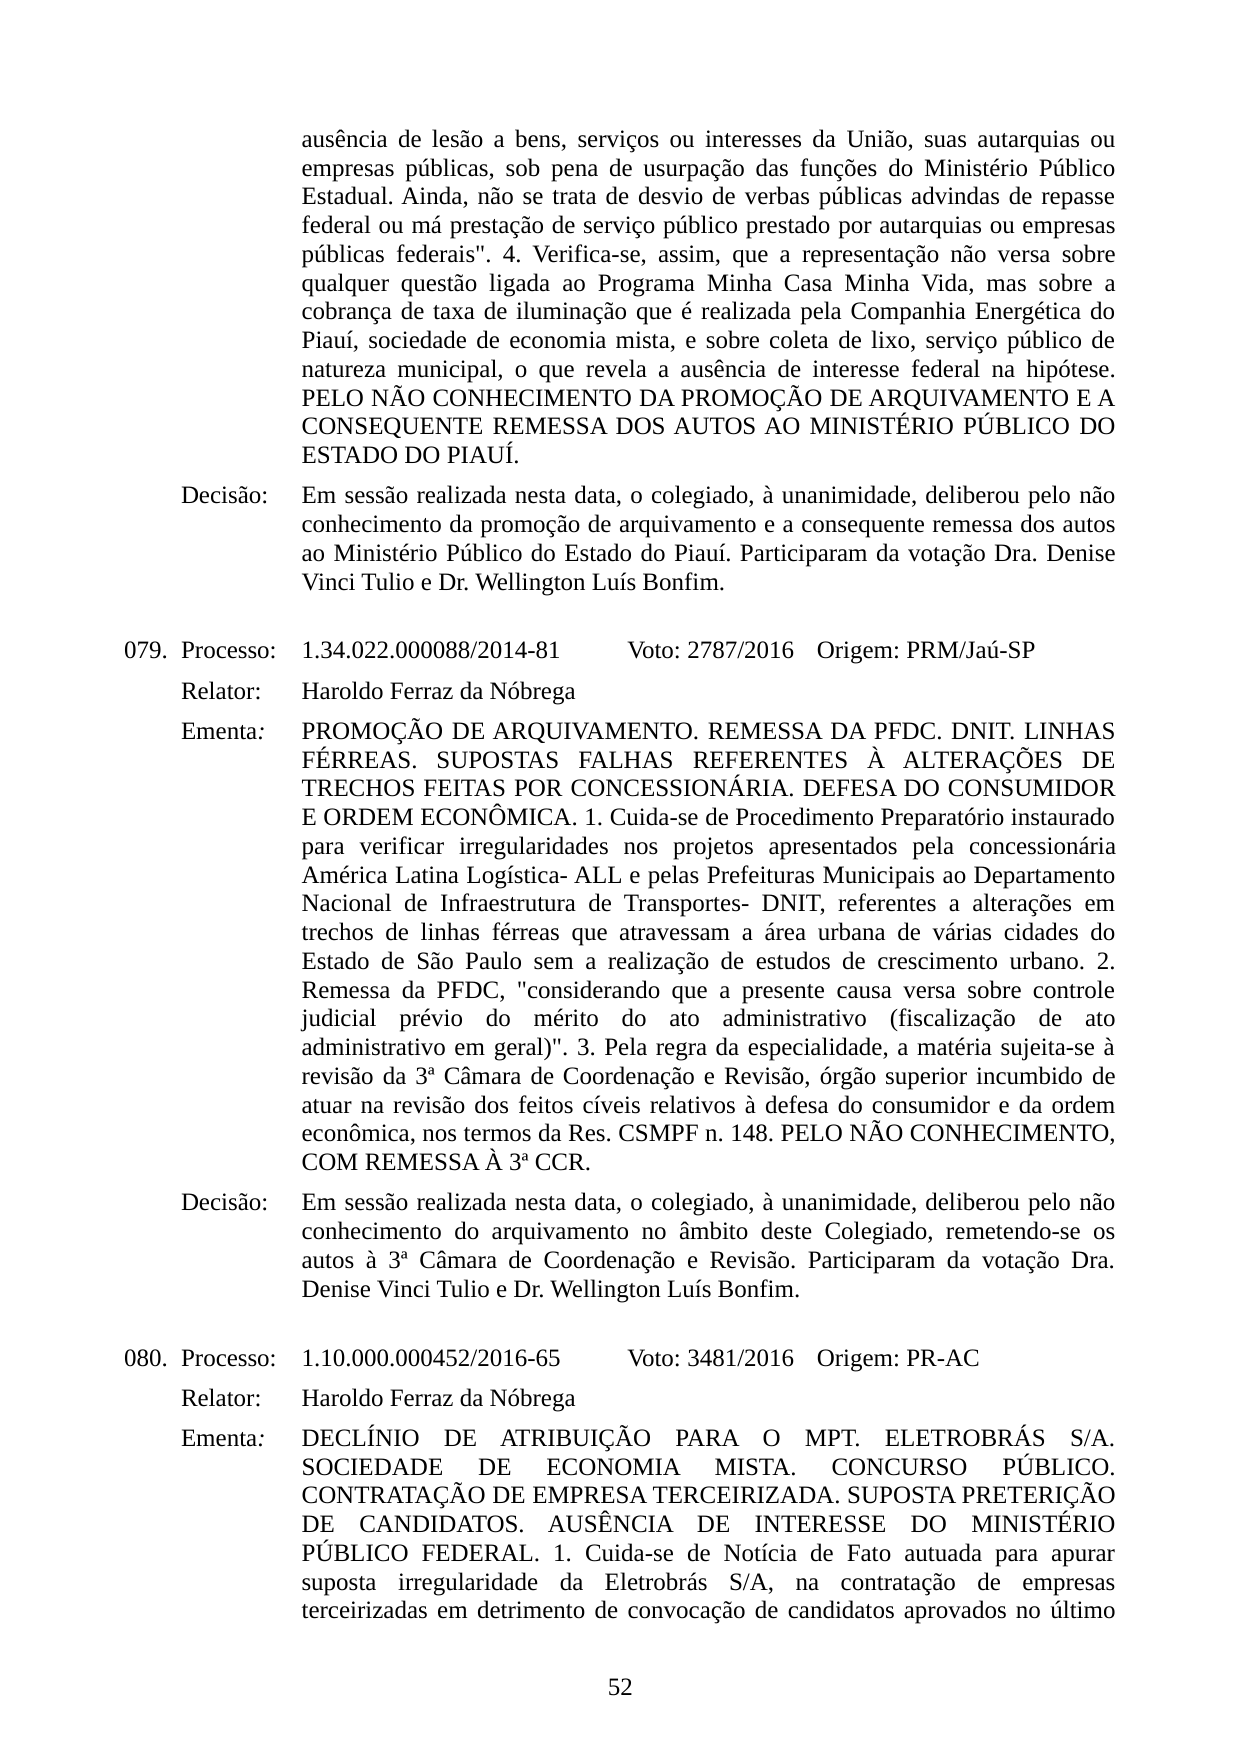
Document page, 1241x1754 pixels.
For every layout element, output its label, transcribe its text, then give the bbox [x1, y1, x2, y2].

table_cell Haroldo Ferraz da Nóbrega [296, 1377, 1122, 1417]
table_header 1.10.000.000452/2016-65 [296, 1337, 621, 1377]
table_cell Relator: [175, 670, 296, 710]
table_header Voto: 3481/2016 [621, 1337, 811, 1377]
table_header Origem: PR-AC [811, 1337, 1122, 1377]
table_header Voto: 2787/2016 [621, 630, 811, 670]
table_header Processo: [175, 630, 296, 670]
table_header 079. [118, 630, 175, 670]
table_header 080. [118, 1337, 175, 1377]
table_cell Relator: [175, 1377, 296, 1417]
table_cell Em sessão realizada nesta data, o colegiado, à unanimidade, deliberou pelo não conhecimento da promoção de arquivamento e a consequente remessa dos autos ao Ministério Público do Estado do Piauí. Participaram da votação Dra. Denise Vinci Tulio e Dr. Wellington Luís Bonfim. [296, 475, 1122, 601]
table_cell [175, 118, 296, 474]
table_cell [118, 475, 175, 601]
table_cell Haroldo Ferraz da Nóbrega [296, 670, 1122, 710]
table_cell [118, 118, 175, 474]
table_cell [118, 1417, 175, 1630]
table_cell DECLÍNIO DE ATRIBUIÇÃO PARA O MPT. ELETROBRÁS S/A. SOCIEDADE DE ECONOMIA MISTA. CONCURSO PÚBLICO. CONTRATAÇÃO DE EMPRESA TERCEIRIZADA. SUPOSTA PRETERIÇÃO DE CANDIDATOS. AUSÊNCIA DE INTERESSE DO MINISTÉRIO PÚBLICO FEDERAL. 1. Cuida-se de Notícia de Fato autuada para apurar suposta irregularidade da Eletrobrás S/A, na contratação de empresas terceirizadas em detrimento de convocação de candidatos aprovados no último [296, 1417, 1122, 1630]
table_cell [118, 710, 175, 1182]
table_cell Ementa: [175, 1417, 296, 1630]
table_cell [118, 1182, 175, 1308]
table_cell [118, 1377, 175, 1417]
table_header Processo: [175, 1337, 296, 1377]
table_cell Decisão: [175, 475, 296, 601]
table_header 1.34.022.000088/2014-81 [296, 630, 621, 670]
table_cell Em sessão realizada nesta data, o colegiado, à unanimidade, deliberou pelo não conhecimento do arquivamento no âmbito deste Colegiado, remetendo-se os autos à 3ª Câmara de Coordenação e Revisão. Participaram da votação Dra. Denise Vinci Tulio e Dr. Wellington Luís Bonfim. [296, 1182, 1122, 1308]
table_cell Decisão: [175, 1182, 296, 1308]
table_cell Ementa: [175, 710, 296, 1182]
table_cell [118, 670, 175, 710]
table_header Origem: PRM/Jaú-SP [811, 630, 1122, 670]
table_cell PROMOÇÃO DE ARQUIVAMENTO. REMESSA DA PFDC. DNIT. LINHAS FÉRREAS. SUPOSTAS FALHAS REFERENTES À ALTERAÇÕES DE TRECHOS FEITAS POR CONCESSIONÁRIA. DEFESA DO CONSUMIDOR E ORDEM ECONÔMICA. 1. Cuida-se de Procedimento Preparatório instaurado para verificar irregularidades nos projetos apresentados pela concessionária América Latina Logística- ALL e pelas Prefeituras Municipais ao Departamento Nacional de Infraestrutura de Transportes- DNIT, referentes a alterações em trechos de linhas férreas que atravessam a área urbana de várias cidades do Estado de São Paulo sem a realização de estudos de crescimento urbano. 2. Remessa da PFDC, "considerando que a presente causa versa sobre controle judicial prévio do mérito do ato administrativo (fiscalização de ato administrativo em geral)". 3. Pela regra da especialidade, a matéria sujeita-se à revisão da 3ª Câmara de Coordenação e Revisão, órgão superior incumbido de atuar na revisão dos feitos cíveis relativos à defesa do consumidor e da ordem econômica, nos termos da Res. CSMPF n. 148. PELO NÃO CONHECIMENTO, COM REMESSA À 3ª CCR. [296, 710, 1122, 1182]
table_cell ausência de lesão a bens, serviços ou interesses da União, suas autarquias ou empresas públicas, sob pena de usurpação das funções do Ministério Público Estadual. Ainda, não se trata de desvio de verbas públicas advindas de repasse federal ou má prestação de serviço público prestado por autarquias ou empresas públicas federais". 4. Verifica-se, assim, que a representação não versa sobre qualquer questão ligada ao Programa Minha Casa Minha Vida, mas sobre a cobrança de taxa de iluminação que é realizada pela Companhia Energética do Piauí, sociedade de economia mista, e sobre coleta de lixo, serviço público de natureza municipal, o que revela a ausência de interesse federal na hipótese. PELO NÃO CONHECIMENTO DA PROMOÇÃO DE ARQUIVAMENTO E A CONSEQUENTE REMESSA DOS AUTOS AO MINISTÉRIO PÚBLICO DO ESTADO DO PIAUÍ. [296, 118, 1122, 474]
